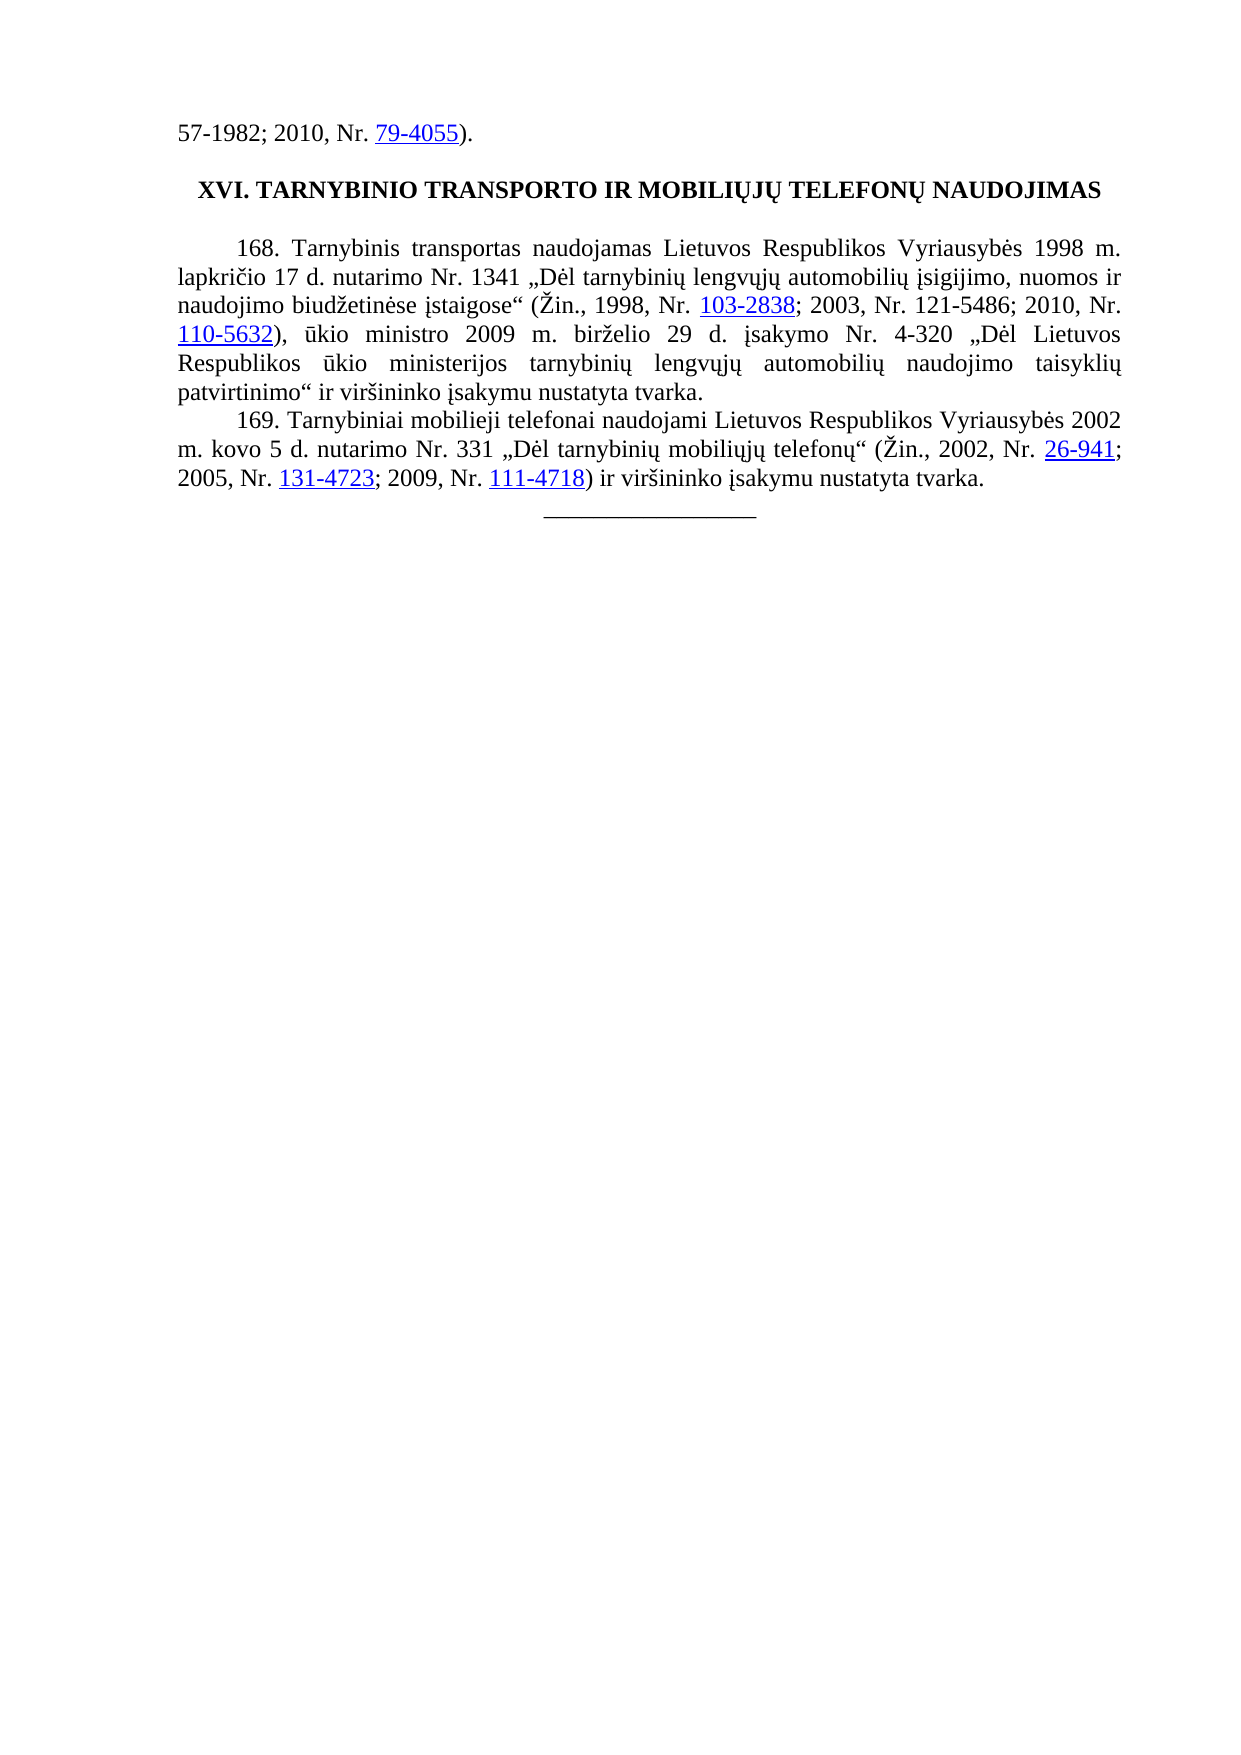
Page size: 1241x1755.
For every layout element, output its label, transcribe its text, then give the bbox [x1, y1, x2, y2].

text 168. Tarnybinis transportas naudojamas Lietuvos Respublikos Vyriausybės 1998 m. lapkričio 17 d. nutarimo Nr. 1341 „Dėl tarnybinių lengvųjų automobilių įsigijimo, nuomos ir naudojimo biudžetinėse įstaigose“ (Žin., 1998, Nr. 103-2838; 2003, Nr. 121-5486; 2010, Nr. 110-5632), ūkio ministro 2009 m. birželio 29 d. įsakymo Nr. 4-320 „Dėl Lietuvos Respublikos ūkio ministerijos tarnybinių lengvųjų automobilių naudojimo taisyklių patvirtinimo“ ir viršininko įsakymu nustatyta tvarka. [177, 233, 1122, 406]
text XVI. TARNYBINIO TRANSPORTO IR MOBILIŲJŲ TELEFONŲ NAUDOJIMAS [177, 176, 1122, 204]
text 57-1982; 2010, Nr. 79-4055). [177, 118, 1122, 147]
text 169. Tarnybiniai mobilieji telefonai naudojami Lietuvos Respublikos Vyriausybės 2002 m. kovo 5 d. nutarimo Nr. 331 „Dėl tarnybinių mobiliųjų telefonų“ (Žin., 2002, Nr. 26-941; 2005, Nr. 131-4723; 2009, Nr. 111-4718) ir viršininko įsakymu nustatyta tvarka. [177, 406, 1122, 492]
text _________________ [177, 492, 1122, 521]
